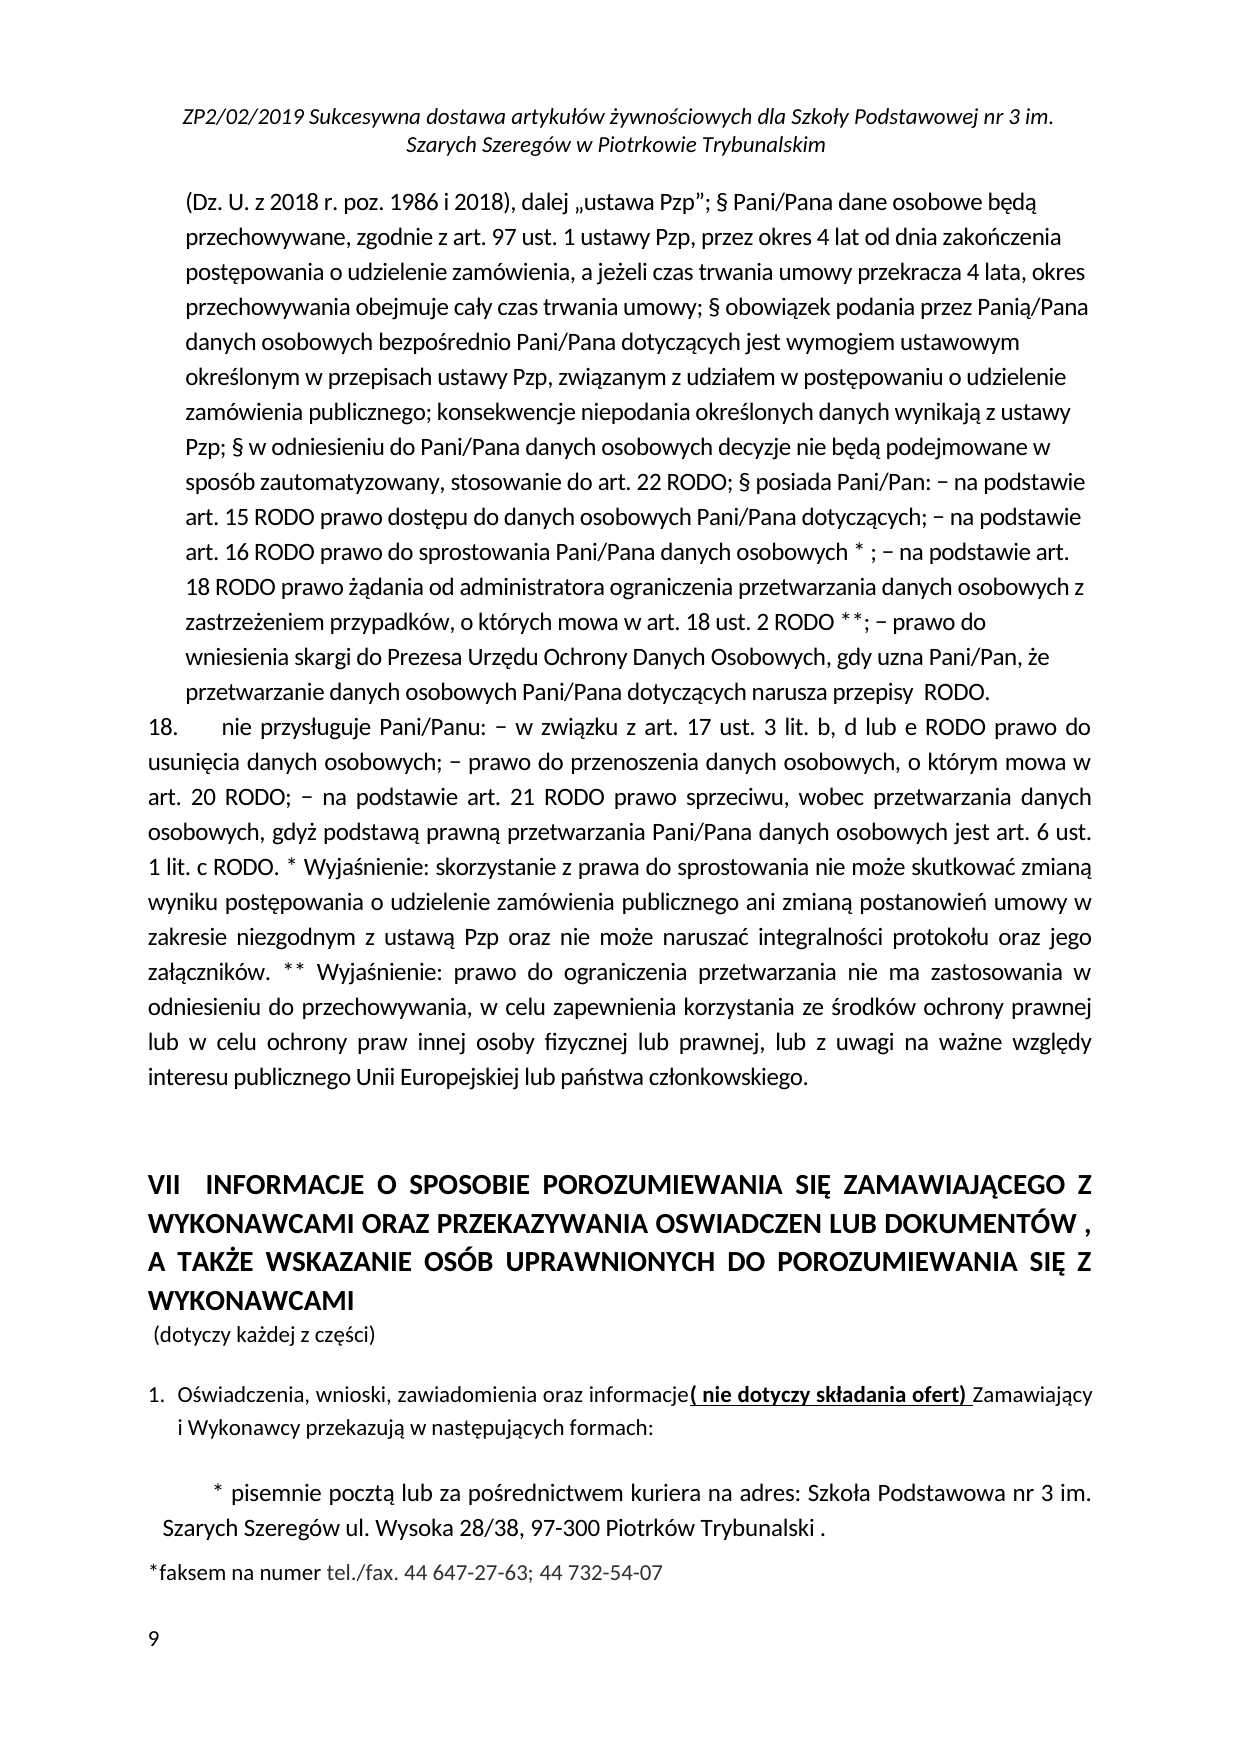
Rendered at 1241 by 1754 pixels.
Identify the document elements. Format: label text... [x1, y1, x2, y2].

list (Dz. U. z 2018 r. poz. 1986 i 2018), dalej „ustawa Pzp”; § Pani/Pana dane osobowe będą przechowywane, zgodnie z art. 97 ust. 1 ustawy Pzp, przez okres 4 lat od dnia zakończenia postępowania o udzielenie zamówienia, a jeżeli czas trwania umowy przekracza 4 lata, okres przechowywania obejmuje cały czas trwania umowy; § obowiązek podania przez Panią/Pana danych osobowych bezpośrednio Pani/Pana dotyczących jest wymogiem ustawowym określonym w przepisach ustawy Pzp, związanym z udziałem w postępowaniu o udzielenie zamówienia publicznego; konsekwencje niepodania określonych danych wynikają z ustawy Pzp; § w odniesieniu do Pani/Pana danych osobowych decyzje nie będą podejmowane w sposób zautomatyzowany, stosowanie do art. 22 RODO; § posiada Pani/Pan: − na podstawie art. 15 RODO prawo dostępu do danych osobowych Pani/Pana dotyczących; − na podstawie art. 16 RODO prawo do sprostowania Pani/Pana danych osobowych * ; − na podstawie art. 18 RODO prawo żądania od administratora ograniczenia przetwarzania danych osobowych z zastrzeżeniem przypadków, o których mowa w art. 18 ust. 2 RODO **; − prawo do wniesienia skargi do Prezesa Urzędu Ochrony Danych Osobowych, gdy uzna Pani/Pan, że przetwarzanie danych osobowych Pani/Pana dotyczących narusza przepisy RODO. [148, 186, 1093, 706]
list Oświadczenia, wnioski, zawiadomienia oraz informacje( nie dotyczy składania ofert) Zamawiający i Wykonawcy przekazują w następujących formach: [148, 1381, 1093, 1441]
text * pisemnie pocztą lub za pośrednictwem kuriera na adres: Szkoła Podstawowa nr 3 im. Szarych Szeregów ul. Wysoka 28/38, 97-300 Piotrków Trybunalski . [162, 1477, 1093, 1543]
text (dotyczy każdej z części) [148, 1320, 1093, 1348]
text *faksem na numer tel./fax. 44 647-27-63; 44 732-54-07 [148, 1558, 1093, 1586]
list nie przysługuje Pani/Panu: − w związku z art. 17 ust. 3 lit. b, d lub e RODO prawo do usunięcia danych osobowych; − prawo do przenoszenia danych osobowych, o którym mowa w art. 20 RODO; − na podstawie art. 21 RODO prawo sprzeciwu, wobec przetwarzania danych osobowych, gdyż podstawą prawną przetwarzania Pani/Pana danych osobowych jest art. 6 ust. 1 lit. c RODO. * Wyjaśnienie: skorzystanie z prawa do sprostowania nie może skutkować zmianą wyniku postępowania o udzielenie zamówienia publicznego ani zmianą postanowień umowy w zakresie niezgodnym z ustawą Pzp oraz nie może naruszać integralności protokołu oraz jego załączników. ** Wyjaśnienie: prawo do ograniczenia przetwarzania nie ma zastosowania w odniesieniu do przechowywania, w celu zapewnienia korzystania ze środków ochrony prawnej lub w celu ochrony praw innej osoby fizycznej lub prawnej, lub z uwagi na ważne względy interesu publicznego Unii Europejskiej lub państwa członkowskiego. [148, 711, 1093, 1091]
text VII INFORMACJE O SPOSOBIE POROZUMIEWANIA SIĘ ZAMAWIAJĄCEGO Z WYKONAWCAMI ORAZ PRZEKAZYWANIA OSWIADCZEN LUB DOKUMENTÓW , A TAKŻE WSKAZANIE OSÓB UPRAWNIONYCH DO POROZUMIEWANIA SIĘ Z WYKONAWCAMI [148, 1166, 1093, 1317]
